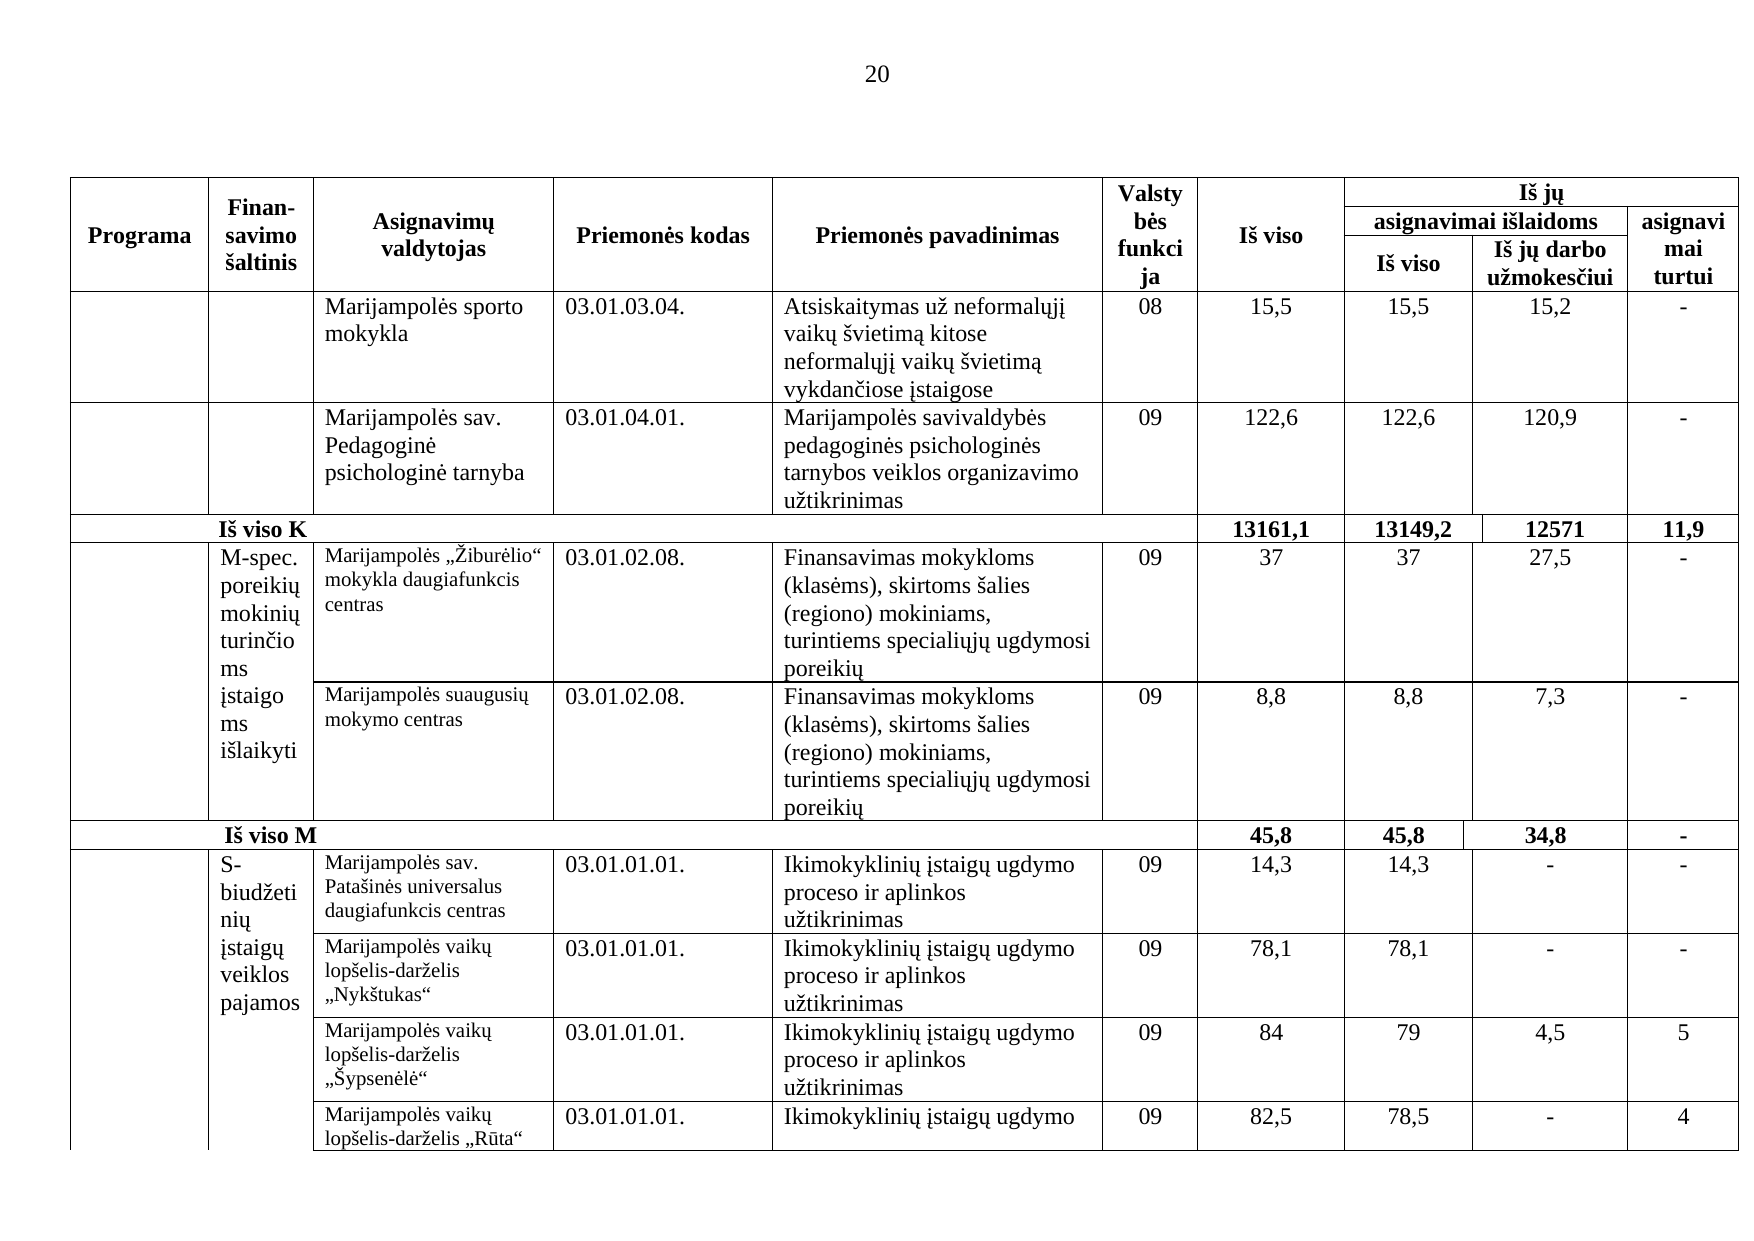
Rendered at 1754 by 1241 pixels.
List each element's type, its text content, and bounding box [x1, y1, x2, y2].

table_cell Ikimokyklinių įstaigų ugdymo [773, 1102, 1102, 1150]
table_cell 03.01.02.08. [554, 683, 772, 820]
table_cell Iš viso M [71, 821, 1197, 849]
table_cell 37 [1198, 543, 1344, 681]
table_cell 11,9 [1628, 515, 1738, 542]
table_cell - [1628, 543, 1738, 681]
table_header Iš viso [1198, 178, 1344, 291]
table_cell 03.01.01.01. [554, 1018, 772, 1101]
table_cell 78,5 [1345, 1102, 1472, 1150]
table_cell asignavimai turtui įsigyti [1628, 207, 1738, 291]
table_header Programa [71, 178, 208, 291]
table_cell [71, 292, 208, 402]
table_cell Marijampolės suaugusių mokymo centras [314, 683, 553, 820]
table_cell Marijampolės sporto mokykla [314, 292, 553, 402]
table_cell Ikimokyklinių įstaigų ugdymo proceso ir aplinkos užtikrinimas [773, 934, 1102, 1017]
table_cell asignavimai išlaidoms [1345, 207, 1627, 234]
table_cell 14,3 [1198, 850, 1344, 933]
table_cell 09 [1103, 403, 1197, 514]
table_cell 15,2 [1473, 292, 1627, 402]
table_cell Marijampolės savivaldybės pedagoginės psichologinės tarnybos veiklos organizavimo užtikrinimas [773, 403, 1102, 514]
table_cell 09 [1103, 543, 1197, 681]
table_cell 122,6 [1345, 403, 1472, 514]
table_header Priemonės kodas [554, 178, 772, 291]
table_cell - [1473, 1102, 1627, 1150]
table_cell - [1628, 934, 1738, 1017]
table_cell M-spec. poreikių mokinių turinčioms įstaigoms išlaikyti [209, 543, 313, 820]
table_header Iš jų [1345, 178, 1738, 206]
table_cell Marijampolės sav. Pedagoginė psichologinė tarnyba [314, 403, 553, 514]
table_cell Iš viso K [71, 515, 1197, 542]
table_cell 14,3 [1345, 850, 1472, 933]
table_cell 09 [1103, 1018, 1197, 1101]
table_cell 122,6 [1198, 403, 1344, 514]
table_cell 13149,2 [1345, 515, 1482, 542]
table_cell [71, 681, 208, 820]
table_cell Marijampolės „Žiburėlio“ mokykla daugiafunkcis centras [314, 543, 553, 681]
table_cell [71, 403, 208, 514]
table_cell 03.01.01.01. [554, 1102, 772, 1150]
table_cell Finansavimas mokykloms (klasėms), skirtoms šalies (regiono) mokiniams, turintiems specialiųjų ugdymosi poreikių [773, 683, 1102, 820]
table_cell Iš jų darbo užmokesčiui [1473, 236, 1627, 291]
table_cell 8,8 [1198, 683, 1344, 820]
table_cell 03.01.01.01. [554, 850, 772, 933]
table_cell 79 [1345, 1018, 1472, 1101]
table_cell 09 [1103, 934, 1197, 1017]
table_cell 09 [1103, 683, 1197, 820]
table_cell 45,8 [1345, 821, 1463, 849]
table_cell [71, 850, 208, 1150]
table_cell 82,5 [1198, 1102, 1344, 1150]
table_cell Iš viso [1345, 236, 1472, 291]
table_cell Ikimokyklinių įstaigų ugdymo proceso ir aplinkos užtikrinimas [773, 850, 1102, 933]
table_cell Marijampolės vaikų lopšelis-darželis „Rūta“ [314, 1102, 553, 1150]
table_cell 27,5 [1473, 543, 1627, 681]
table_cell Marijampolės vaikų lopšelis-darželis „Šypsenėlė“ [314, 1018, 553, 1101]
table_cell 15,5 [1198, 292, 1344, 402]
table_cell Atsiskaitymas už neformalųjį vaikų švietimą kitose neformalųjį vaikų švietimą vykdančiose įstaigose [773, 292, 1102, 402]
table_cell 4 [1628, 1102, 1738, 1150]
table_header Finan-savimo šaltinis [209, 178, 313, 291]
table_cell 5 [1628, 1018, 1738, 1101]
table_cell 15,5 [1345, 292, 1472, 402]
table_cell 03.01.04.01. [554, 403, 772, 514]
table_cell 12571 [1483, 515, 1627, 542]
table_cell 45,8 [1198, 821, 1344, 849]
table_cell - [1473, 934, 1627, 1017]
table_cell 78,1 [1345, 934, 1472, 1017]
table_cell [209, 1101, 313, 1150]
table_cell [209, 292, 313, 402]
table_header Priemonės pavadinimas [773, 178, 1102, 291]
table_cell 34,8 [1464, 821, 1627, 849]
table_cell 4,5 [1473, 1018, 1627, 1101]
table_cell 09 [1103, 850, 1197, 933]
table_cell 8,8 [1345, 683, 1472, 820]
table_cell 7,3 [1473, 683, 1627, 820]
table_cell S-biudžetinių įstaigų veiklos pajamos [209, 850, 313, 1101]
table_cell - [1473, 850, 1627, 933]
table_cell [209, 403, 313, 514]
table_cell [71, 543, 208, 681]
table_cell 13161,1 [1198, 515, 1344, 542]
table_cell - [1628, 821, 1738, 849]
table_cell Finansavimas mokykloms (klasėms), skirtoms šalies (regiono) mokiniams, turintiems specialiųjų ugdymosi poreikių [773, 543, 1102, 681]
table_cell - [1628, 292, 1738, 402]
table_cell 03.01.02.08. [554, 543, 772, 681]
table_cell 03.01.03.04. [554, 292, 772, 402]
table_cell 37 [1345, 543, 1472, 681]
table_cell - [1628, 403, 1738, 514]
table_cell - [1628, 683, 1738, 820]
table_cell 84 [1198, 1018, 1344, 1101]
table_cell Marijampolės sav. Patašinės universalus daugiafunkcis centras [314, 850, 553, 933]
table_header Valstybės funkcija [1103, 178, 1197, 291]
table_cell 03.01.01.01. [554, 934, 772, 1017]
table_cell 09 [1103, 1102, 1197, 1150]
table_cell Ikimokyklinių įstaigų ugdymo proceso ir aplinkos užtikrinimas [773, 1018, 1102, 1101]
table_cell 120,9 [1473, 403, 1627, 514]
table_header Asignavimų valdytojas [314, 178, 553, 291]
table_cell 78,1 [1198, 934, 1344, 1017]
table_cell Marijampolės vaikų lopšelis-darželis „Nykštukas“ [314, 934, 553, 1017]
table_cell 08 [1103, 292, 1197, 402]
table_cell - [1628, 850, 1738, 933]
